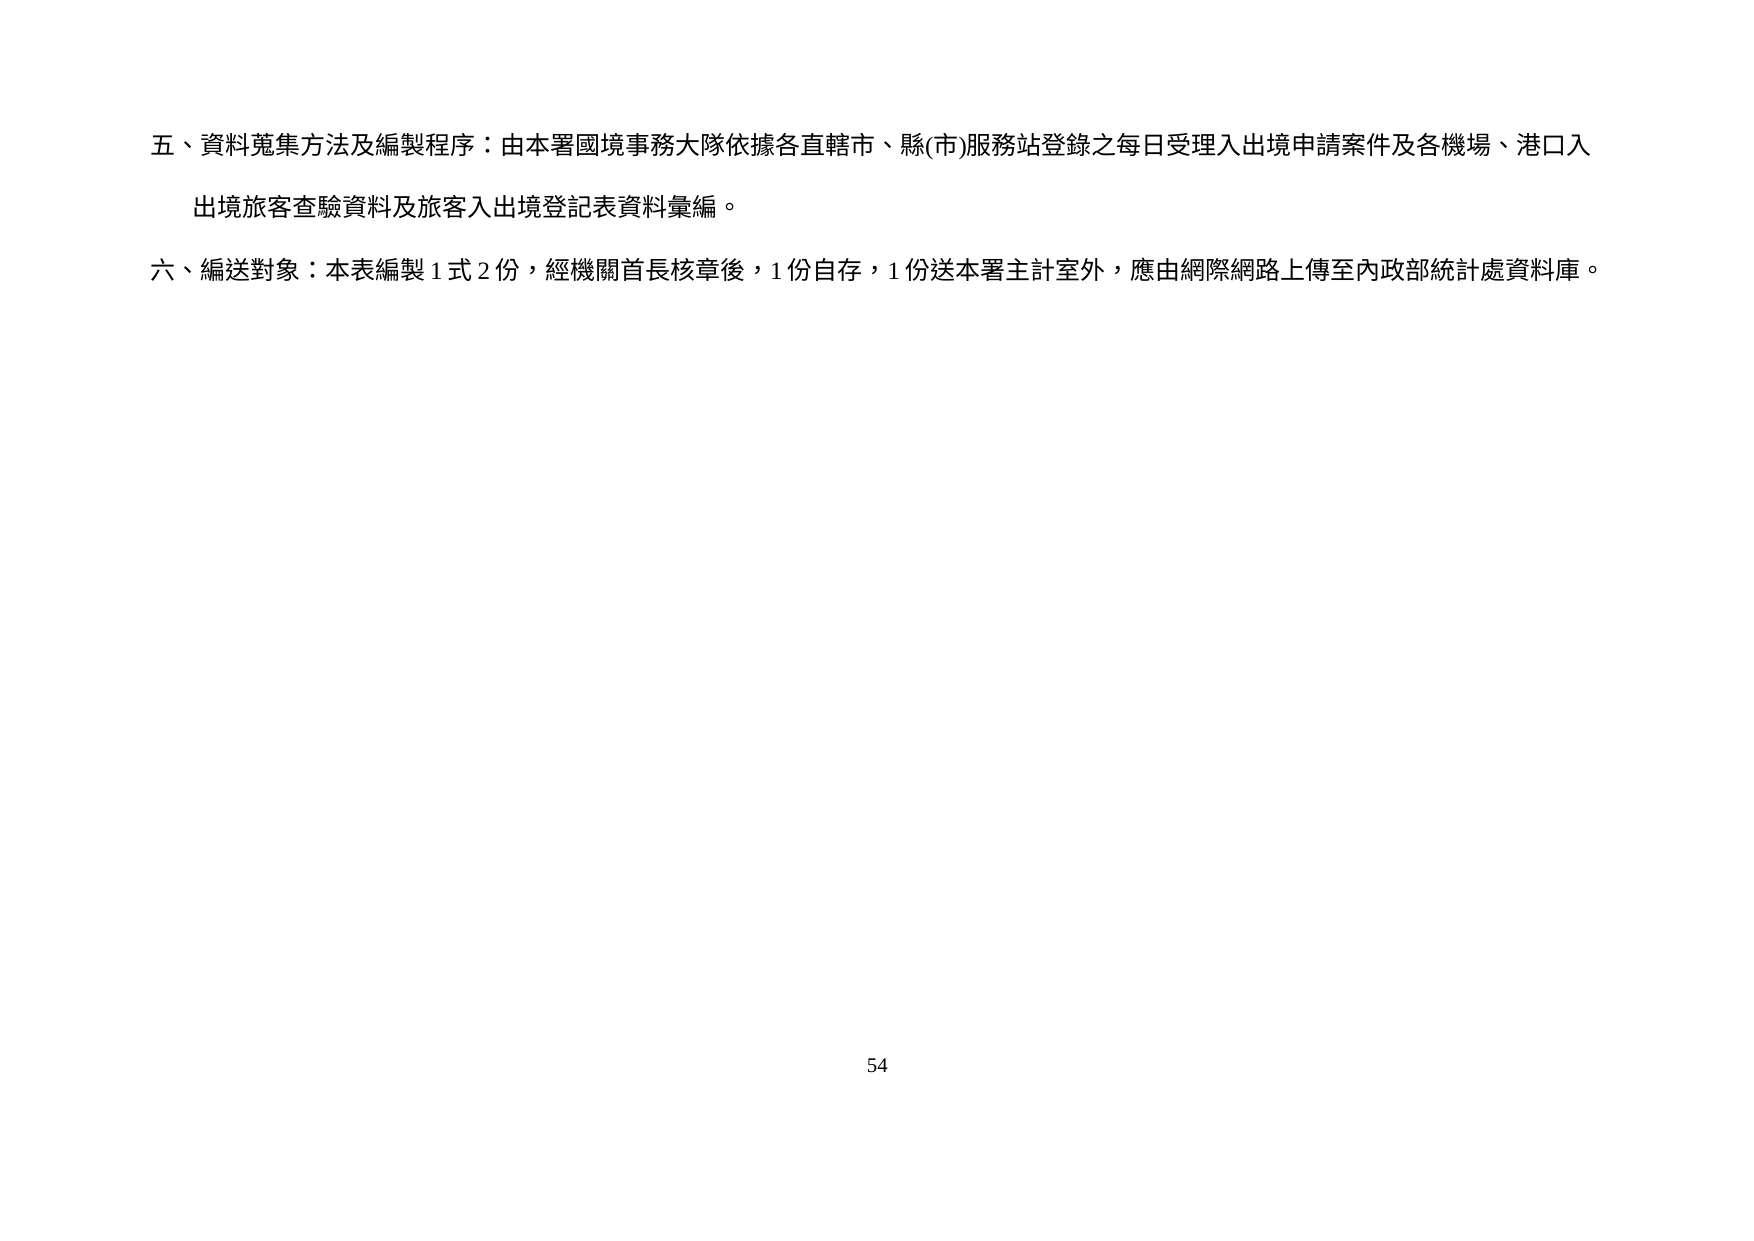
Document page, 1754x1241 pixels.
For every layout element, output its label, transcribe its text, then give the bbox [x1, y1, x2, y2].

text 五、資料蒐集方法及編製程序：由本署國境事務大隊依據各直轄市、縣(市)服務站登錄之每日受理入出境申請案件及各機場、港口入出境旅客查驗資料及旅客入出境登記表資料彙編。 [150, 102, 1604, 227]
text 六、編送對象：本表編製1式2份，經機關首長核章後，1份自存，1份送本署主計室外，應由網際網路上傳至內政部統計處資料庫。 [150, 227, 1604, 289]
